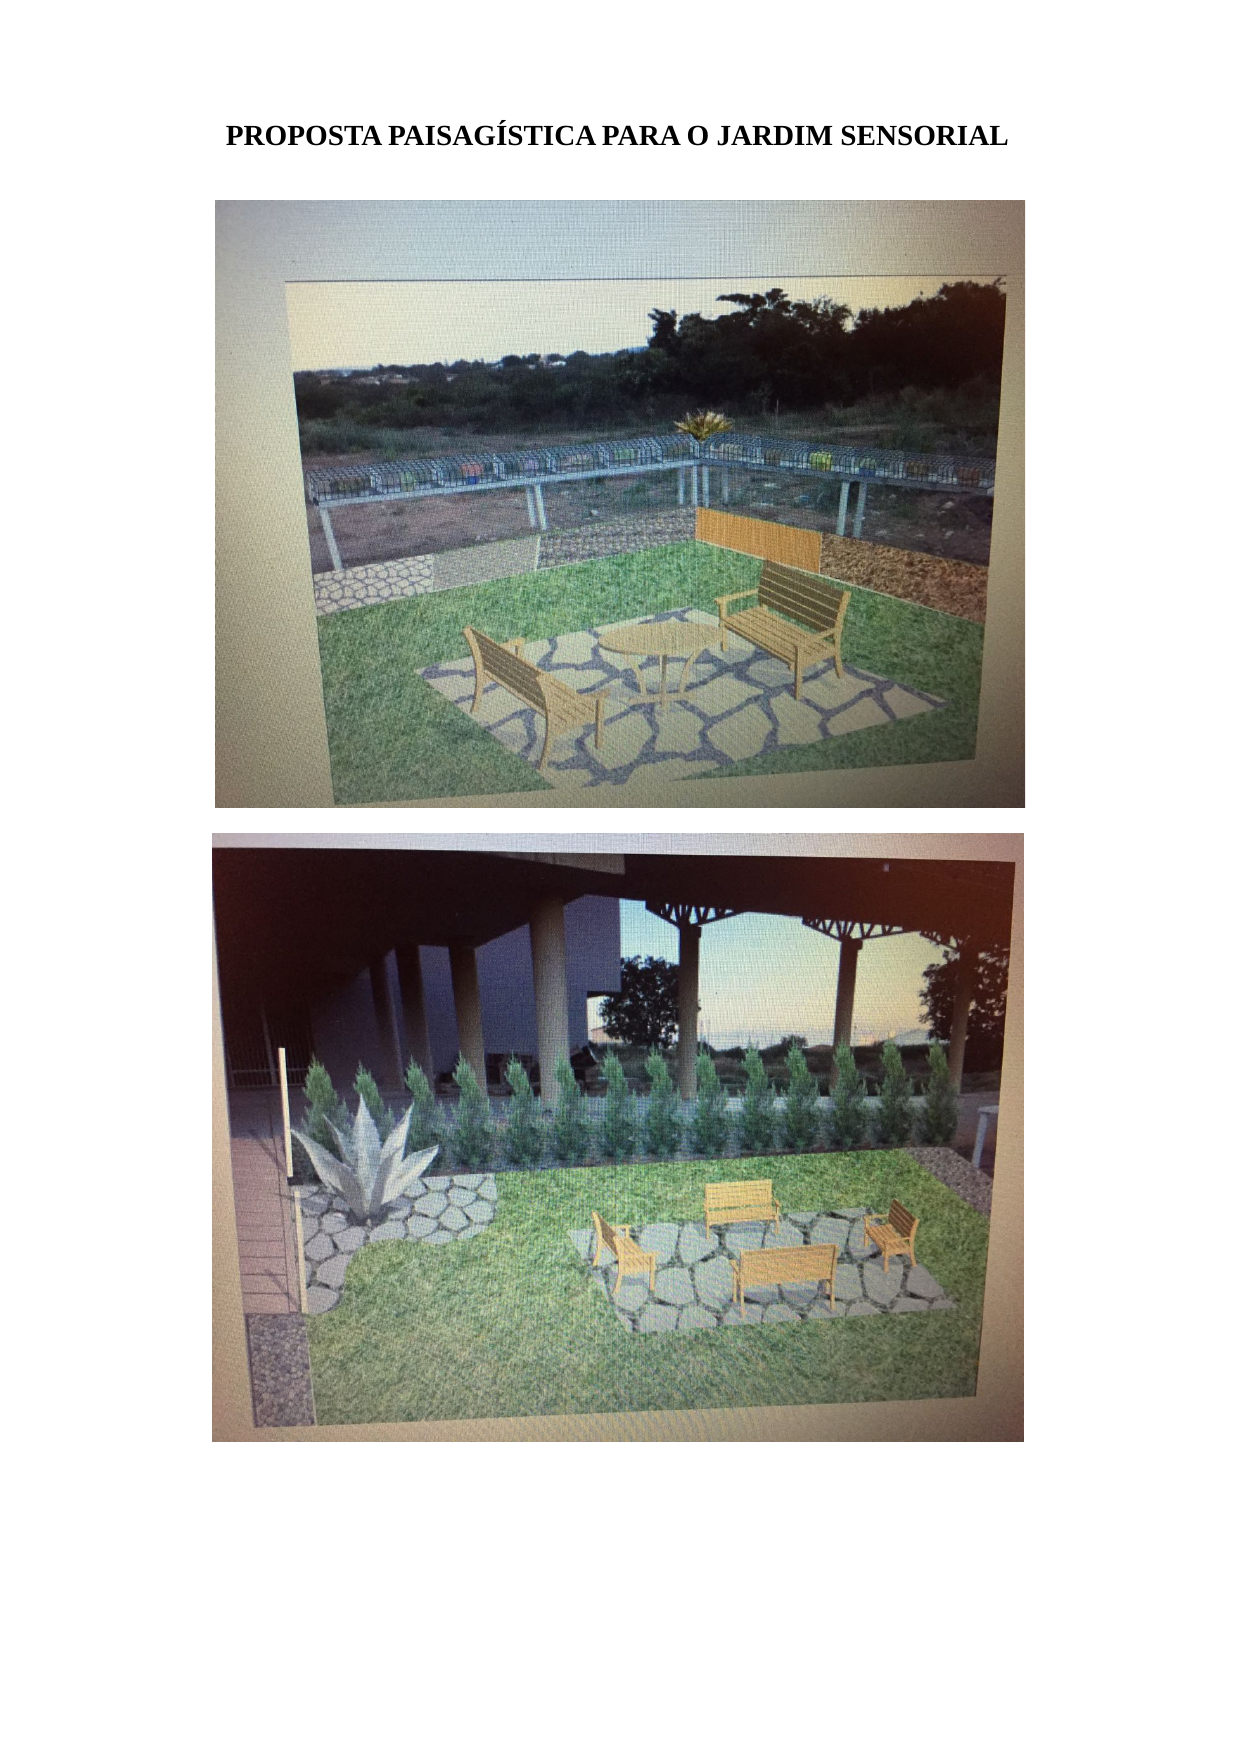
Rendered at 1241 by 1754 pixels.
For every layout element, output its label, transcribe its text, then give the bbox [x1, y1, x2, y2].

text PROPOSTA PAISAGÍSTICA PARA O JARDIM SENSORIAL [118, 118, 1122, 152]
picture [215, 200, 1026, 808]
picture [212, 833, 1024, 1442]
